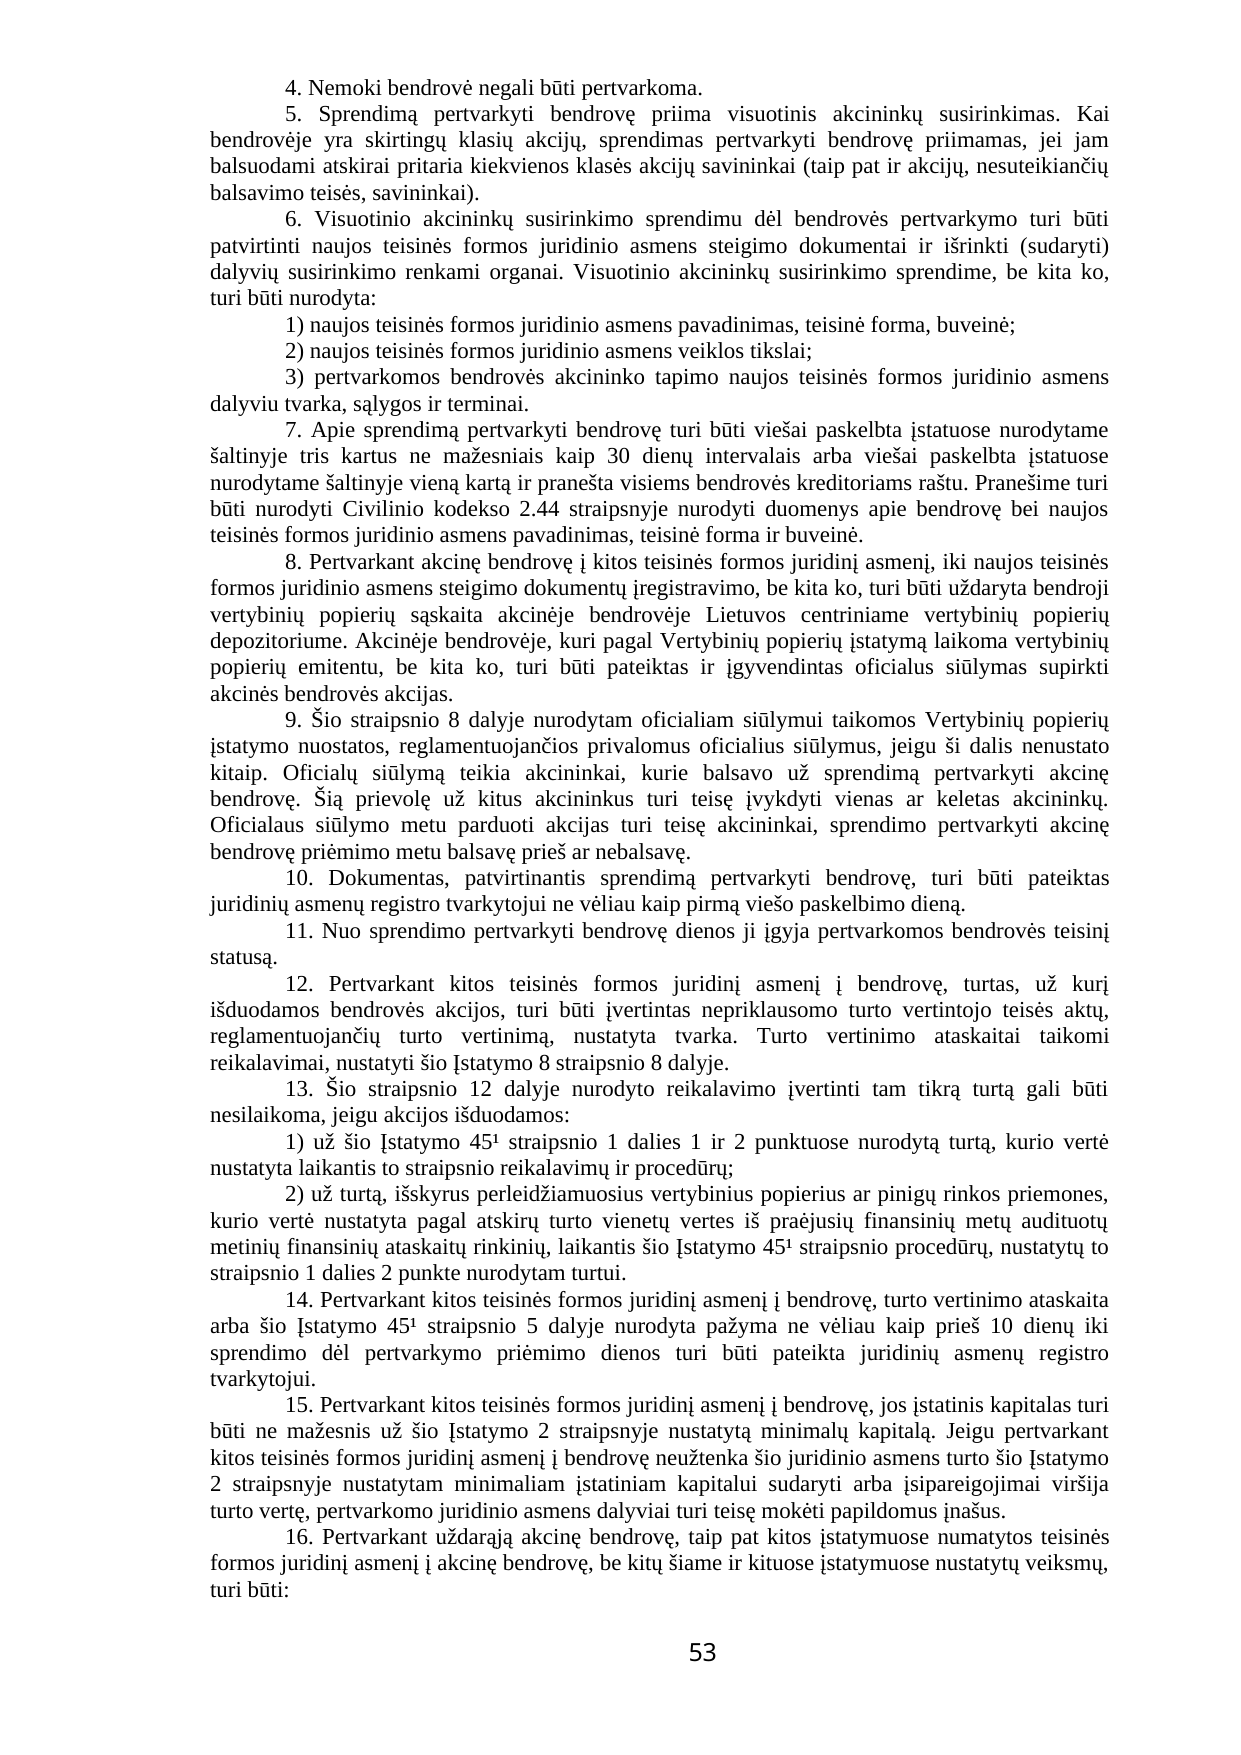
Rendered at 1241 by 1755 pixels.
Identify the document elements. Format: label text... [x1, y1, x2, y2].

text 15. Pertvarkant kitos teisinės formos juridinį asmenį į bendrovę, jos įstatinis kapitalas turi būti ne mažesnis už šio Įstatymo 2 straipsnyje nustatytą minimalų kapitalą. Jeigu pertvarkant kitos teisinės formos juridinį asmenį į bendrovę neužtenka šio juridinio asmens turto šio Įstatymo 2 straipsnyje nustatytam minimaliam įstatiniam kapitalui sudaryti arba įsipareigojimai viršija turto vertę, pertvarkomo juridinio asmens dalyviai turi teisę mokėti papildomus įnašus. [210, 1391, 1111, 1523]
text 2) už turtą, išskyrus perleidžiamuosius vertybinius popierius ar pinigų rinkos priemones, kurio vertė nustatyta pagal atskirų turto vienetų vertes iš praėjusių finansinių metų audituotų metinių finansinių ataskaitų rinkinių, laikantis šio Įstatymo 45¹ straipsnio procedūrų, nustatytų to straipsnio 1 dalies 2 punkte nurodytam turtui. [210, 1180, 1110, 1286]
text 16. Pertvarkant uždarąją akcinę bendrovę, taip pat kitos įstatymuose numatytos teisinės formos juridinį asmenį į akcinę bendrovę, be kitų šiame ir kituose įstatymuose nustatytų veiksmų, turi būti: [210, 1523, 1111, 1602]
text 13. Šio straipsnio 12 dalyje nurodyto reikalavimo įvertinti tam tikrą turtą gali būti nesilaikoma, jeigu akcijos išduodamos: [210, 1075, 1110, 1128]
text 11. Nuo sprendimo pertvarkyti bendrovę dienos ji įgyja pertvarkomos bendrovės teisinį statusą. [210, 917, 1111, 969]
text 8. Pertvarkant akcinę bendrovę į kitos teisinės formos juridinį asmenį, iki naujos teisinės formos juridinio asmens steigimo dokumentų įregistravimo, be kita ko, turi būti uždaryta bendroji vertybinių popierių sąskaita akcinėje bendrovėje Lietuvos centriniame vertybinių popierių depozitoriume. Akcinėje bendrovėje, kuri pagal Vertybinių popierių įstatymą laikoma vertybinių popierių emitentu, be kita ko, turi būti pateiktas ir įgyvendintas oficialus siūlymas supirkti akcinės bendrovės akcijas. [210, 548, 1111, 706]
text 1) už šio Įstatymo 45¹ straipsnio 1 dalies 1 ir 2 punktuose nurodytą turtą, kurio vertė nustatyta laikantis to straipsnio reikalavimų ir procedūrų; [210, 1128, 1110, 1180]
text 1) naujos teisinės formos juridinio asmens pavadinimas, teisinė forma, buveinė; [210, 311, 1111, 337]
text 12. Pertvarkant kitos teisinės formos juridinį asmenį į bendrovę, turtas, už kurį išduodamos bendrovės akcijos, turi būti įvertintas nepriklausomo turto vertintojo teisės aktų, reglamentuojančių turto vertinimą, nustatyta tvarka. Turto vertinimo ataskaitai taikomi reikalavimai, nustatyti šio Įstatymo 8 straipsnio 8 dalyje. [210, 969, 1111, 1075]
text 5. Sprendimą pertvarkyti bendrovę priima visuotinis akcininkų susirinkimas. Kai bendrovėje yra skirtingų klasių akcijų, sprendimas pertvarkyti bendrovę priimamas, jei jam balsuodami atskirai pritaria kiekvienos klasės akcijų savininkai (taip pat ir akcijų, nesuteikiančių balsavimo teisės, savininkai). [210, 100, 1111, 205]
text 4. Nemoki bendrovė negali būti pertvarkoma. [210, 73, 1111, 100]
text 3) pertvarkomos bendrovės akcininko tapimo naujos teisinės formos juridinio asmens dalyviu tvarka, sąlygos ir terminai. [210, 363, 1111, 416]
text 9. Šio straipsnio 8 dalyje nurodytam oficialiam siūlymui taikomos Vertybinių popierių įstatymo nuostatos, reglamentuojančios privalomus oficialius siūlymus, jeigu ši dalis nenustato kitaip. Oficialų siūlymą teikia akcininkai, kurie balsavo už sprendimą pertvarkyti akcinę bendrovę. Šią prievolę už kitus akcininkus turi teisę įvykdyti vienas ar keletas akcininkų. Oficialaus siūlymo metu parduoti akcijas turi teisę akcininkai, sprendimo pertvarkyti akcinę bendrovę priėmimo metu balsavę prieš ar nebalsavę. [210, 706, 1111, 864]
text 7. Apie sprendimą pertvarkyti bendrovę turi būti viešai paskelbta įstatuose nurodytame šaltinyje tris kartus ne mažesniais kaip 30 dienų intervalais arba viešai paskelbta įstatuose nurodytame šaltinyje vieną kartą ir pranešta visiems bendrovės kreditoriams raštu. Pranešime turi būti nurodyti Civilinio kodekso 2.44 straipsnyje nurodyti duomenys apie bendrovę bei naujos teisinės formos juridinio asmens pavadinimas, teisinė forma ir buveinė. [210, 416, 1110, 548]
text 6. Visuotinio akcininkų susirinkimo sprendimu dėl bendrovės pertvarkymo turi būti patvirtinti naujos teisinės formos juridinio asmens steigimo dokumentai ir išrinkti (sudaryti) dalyvių susirinkimo renkami organai. Visuotinio akcininkų susirinkimo sprendime, be kita ko, turi būti nurodyta: [210, 205, 1111, 311]
text 10. Dokumentas, patvirtinantis sprendimą pertvarkyti bendrovę, turi būti pateiktas juridinių asmenų registro tvarkytojui ne vėliau kaip pirmą viešo paskelbimo dieną. [210, 864, 1111, 917]
text 14. Pertvarkant kitos teisinės formos juridinį asmenį į bendrovę, turto vertinimo ataskaita arba šio Įstatymo 45¹ straipsnio 5 dalyje nurodyta pažyma ne vėliau kaip prieš 10 dienų iki sprendimo dėl pertvarkymo priėmimo dienos turi būti pateikta juridinių asmenų registro tvarkytojui. [210, 1286, 1110, 1391]
text 2) naujos teisinės formos juridinio asmens veiklos tikslai; [210, 337, 1111, 363]
